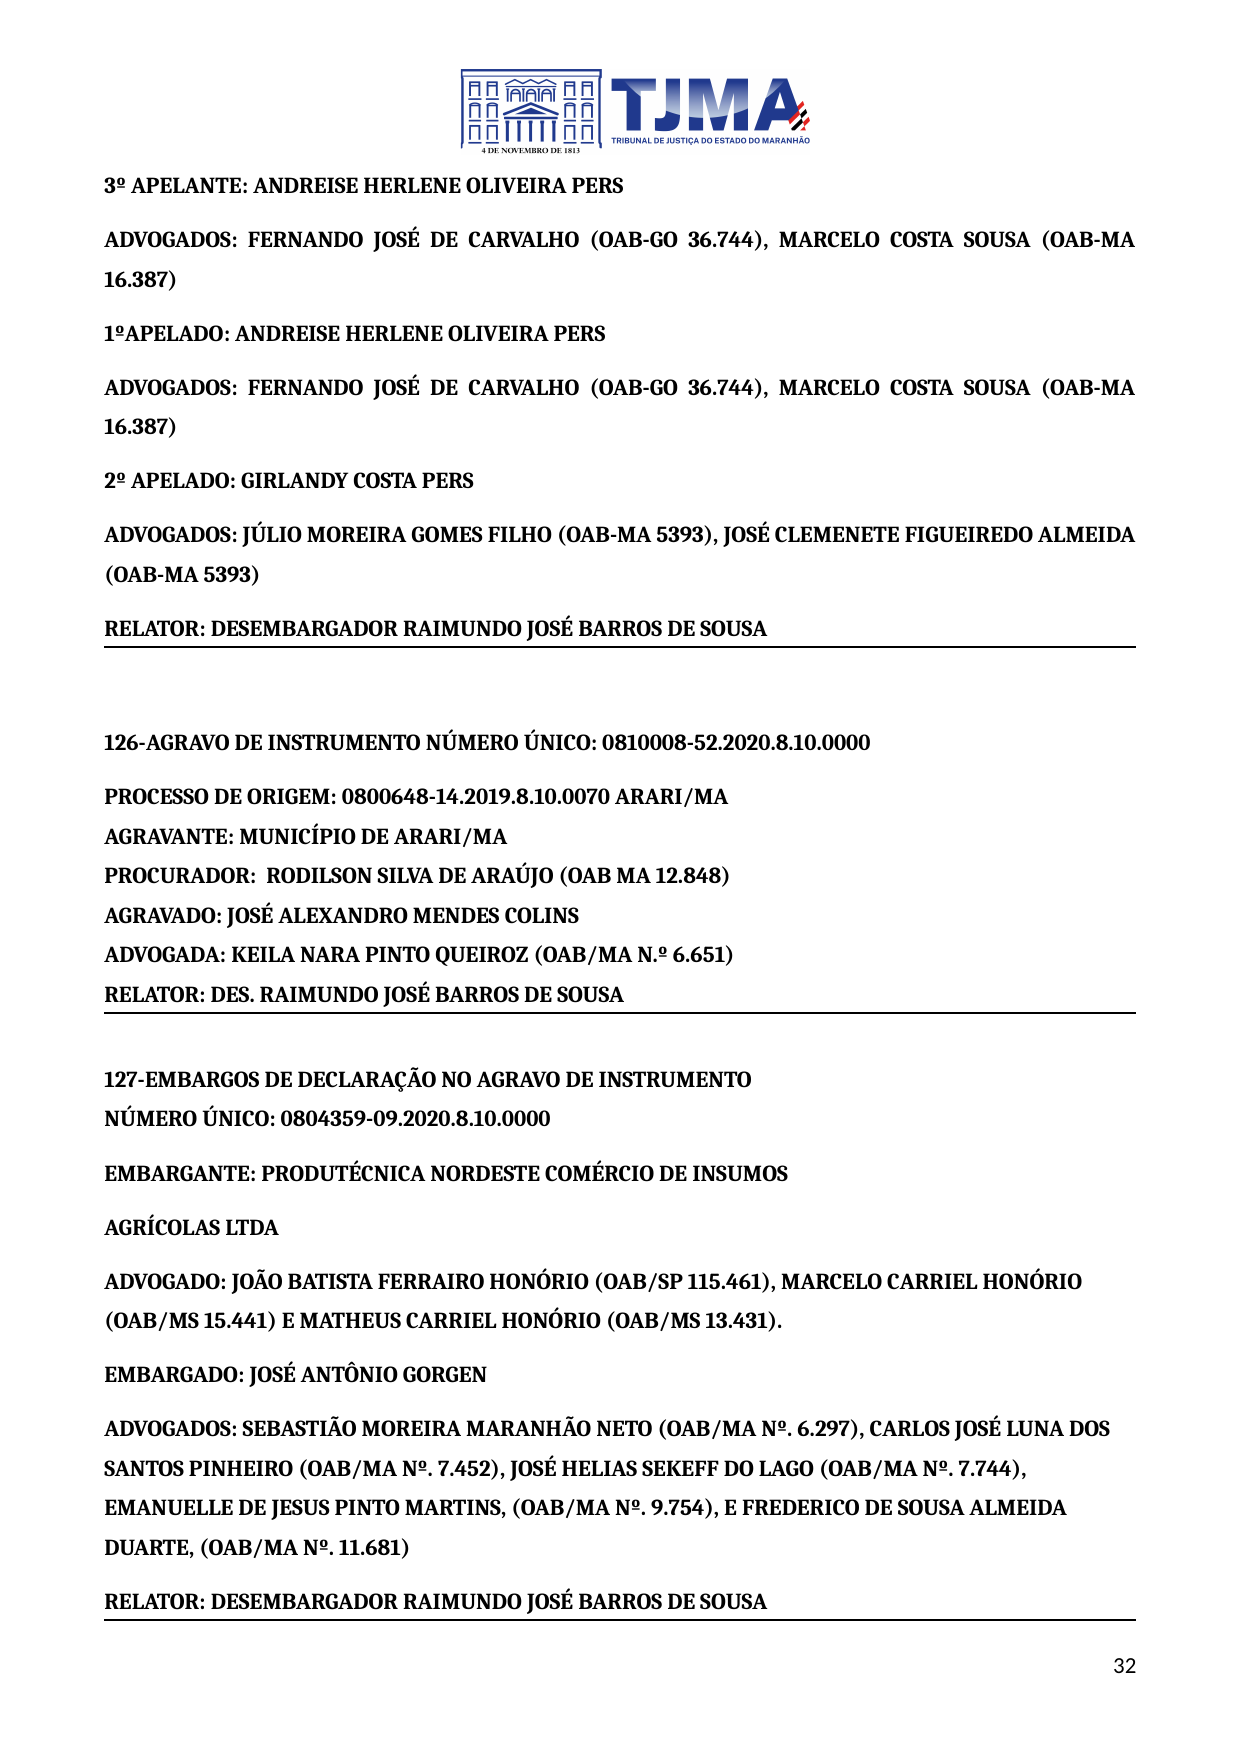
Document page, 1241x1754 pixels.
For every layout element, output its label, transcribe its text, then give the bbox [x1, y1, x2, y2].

text ADVOGADOS: SEBASTIÃO MOREIRA MARANHÃO NETO (OAB/MA Nº. 6.297), CARLOS JOSÉ LUNA DOS SANTOS PINHEIRO (OAB/MA Nº. 7.452), JOSÉ HELIAS SEKEFF DO LAGO (OAB/MA Nº. 7.744), EMANUELLE DE JESUS PINTO MARTINS, (OAB/MA Nº. 9.754), E FREDERICO DE SOUSA ALMEIDA DUARTE, (OAB/MA Nº. 11.681) [104, 1416, 1136, 1561]
text ADVOGADA: KEILA NARA PINTO QUEIROZ (OAB/MA N.º 6.651) [104, 942, 1136, 968]
text ADVOGADOS: FERNANDO JOSÉ DE CARVALHO (OAB-GO 36.744), MARCELO COSTA SOUSA (OAB-MA 16.387) [104, 374, 1136, 440]
text PROCESSO DE ORIGEM: 0800648-14.2019.8.10.0070 ARARI/MA [104, 784, 1136, 811]
text 1ºAPELADO: ANDREISE HERLENE OLIVEIRA PERS [104, 321, 1136, 347]
text EMBARGANTE: PRODUTÉCNICA NORDESTE COMÉRCIO DE INSUMOS [104, 1160, 1136, 1187]
text ADVOGADOS: FERNANDO JOSÉ DE CARVALHO (OAB-GO 36.744), MARCELO COSTA SOUSA (OAB-MA 16.387) [104, 227, 1136, 293]
text 127-EMBARGOS DE DECLARAÇÃO NO AGRAVO DE INSTRUMENTO [104, 1067, 1136, 1093]
text 2º APELADO: GIRLANDY COSTA PERS [104, 468, 1136, 494]
text RELATOR: DES. RAIMUNDO JOSÉ BARROS DE SOUSA [104, 982, 1136, 1012]
text 126-AGRAVO DE INSTRUMENTO NÚMERO ÚNICO: 0810008-52.2020.8.10.0000 [104, 730, 1136, 756]
text AGRAVANTE: MUNICÍPIO DE ARARI/MA [104, 824, 1136, 850]
text NÚMERO ÚNICO: 0804359-09.2020.8.10.0000 [104, 1106, 1136, 1133]
text AGRAVADO: JOSÉ ALEXANDRO MENDES COLINS [104, 903, 1136, 929]
text ADVOGADOS: JÚLIO MOREIRA GOMES FILHO (OAB-MA 5393), JOSÉ CLEMENETE FIGUEIREDO ALMEIDA (OAB-MA 5393) [104, 522, 1136, 588]
text AGRÍCOLAS LTDA [104, 1214, 1136, 1241]
text ADVOGADO: JOÃO BATISTA FERRAIRO HONÓRIO (OAB/SP 115.461), MARCELO CARRIEL HONÓRIO (OAB/MS 15.441) E MATHEUS CARRIEL HONÓRIO (OAB/MS 13.431). [104, 1268, 1136, 1334]
text 3º APELANTE: ANDREISE HERLENE OLIVEIRA PERS [104, 173, 1136, 199]
text PROCURADOR: RODILSON SILVA DE ARAÚJO (OAB MA 12.848) [104, 863, 1136, 889]
text RELATOR: DESEMBARGADOR RAIMUNDO JOSÉ BARROS DE SOUSA [104, 1588, 1136, 1619]
text EMBARGADO: JOSÉ ANTÔNIO GORGEN [104, 1362, 1136, 1388]
text RELATOR: DESEMBARGADOR RAIMUNDO JOSÉ BARROS DE SOUSA [104, 616, 1136, 646]
